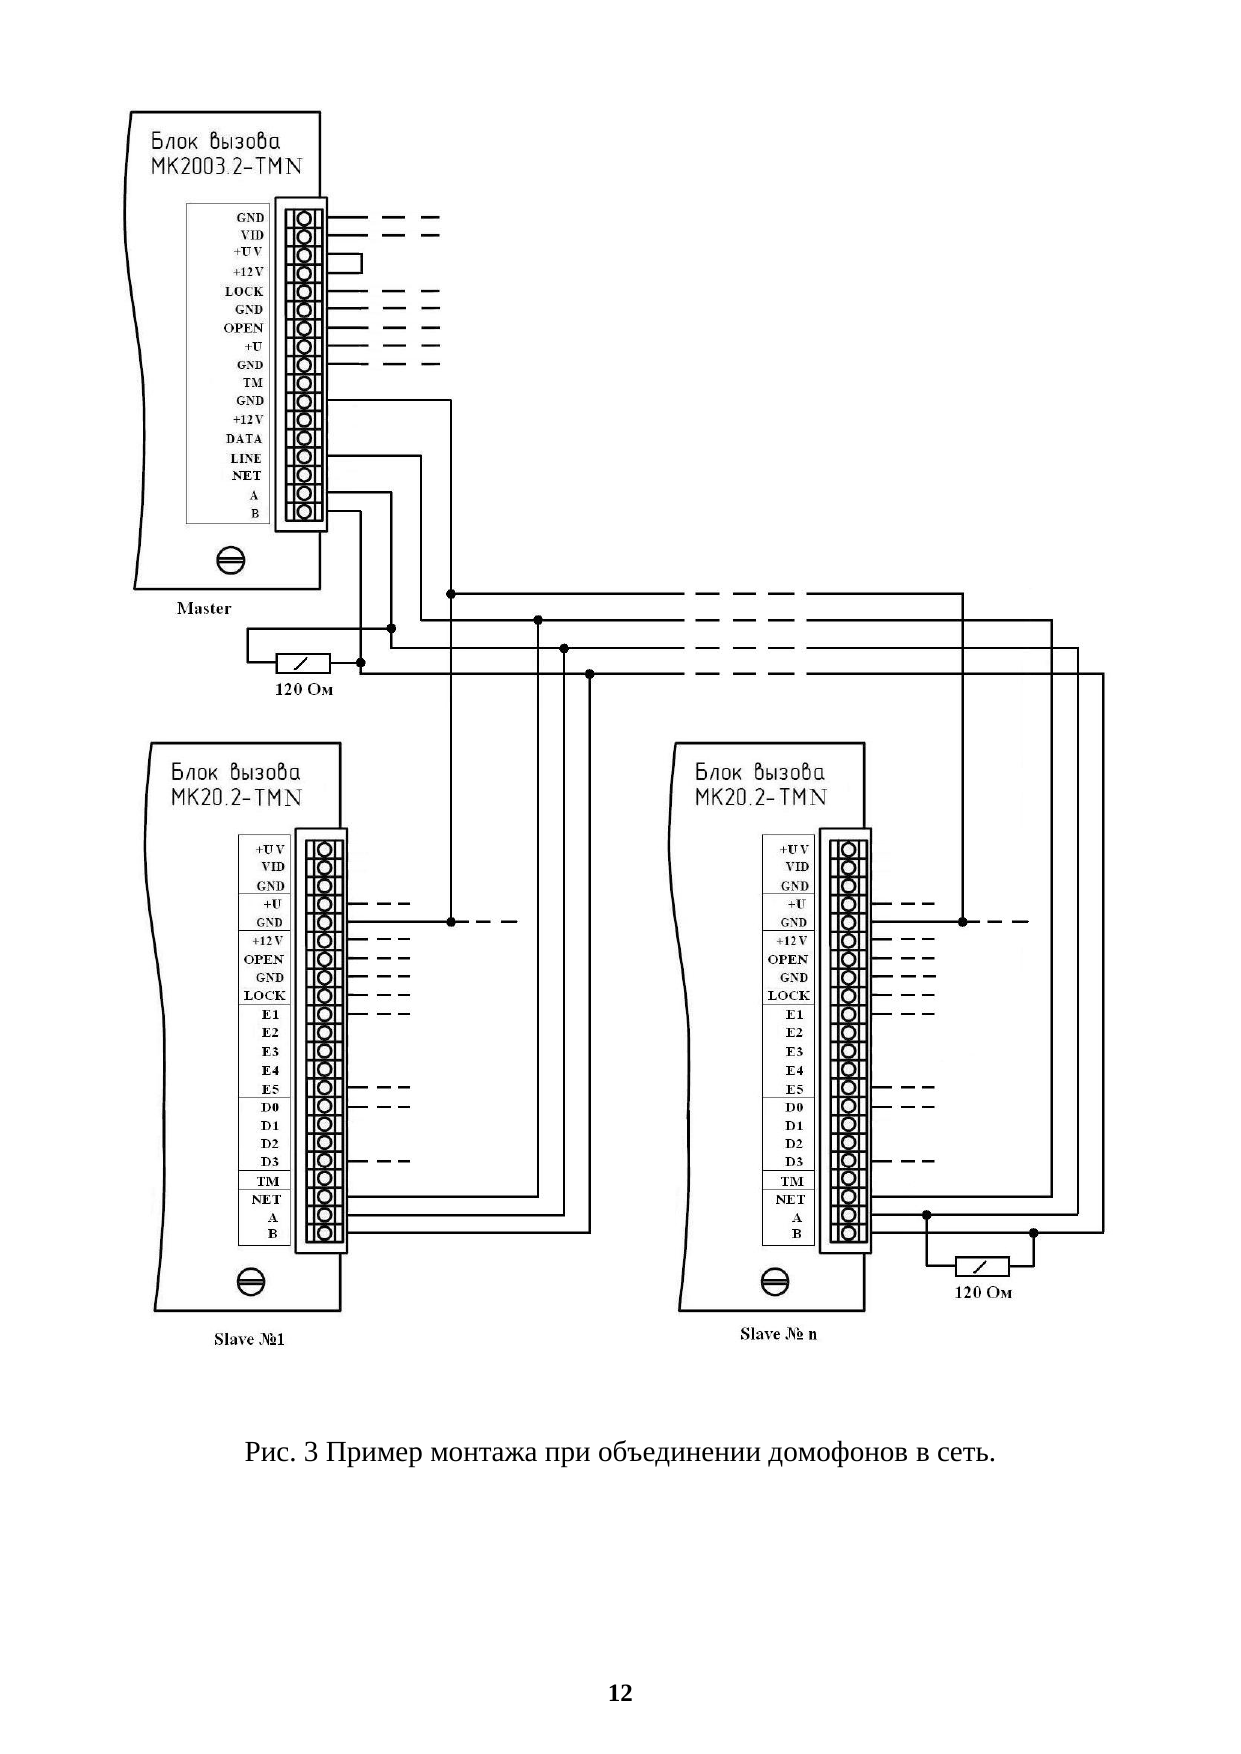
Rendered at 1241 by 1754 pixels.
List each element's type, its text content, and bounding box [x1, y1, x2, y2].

picture [106, 90, 1134, 1366]
text Рис. 3 Пример монтажа при объединении домофонов в сеть. [88, 1434, 1152, 1468]
